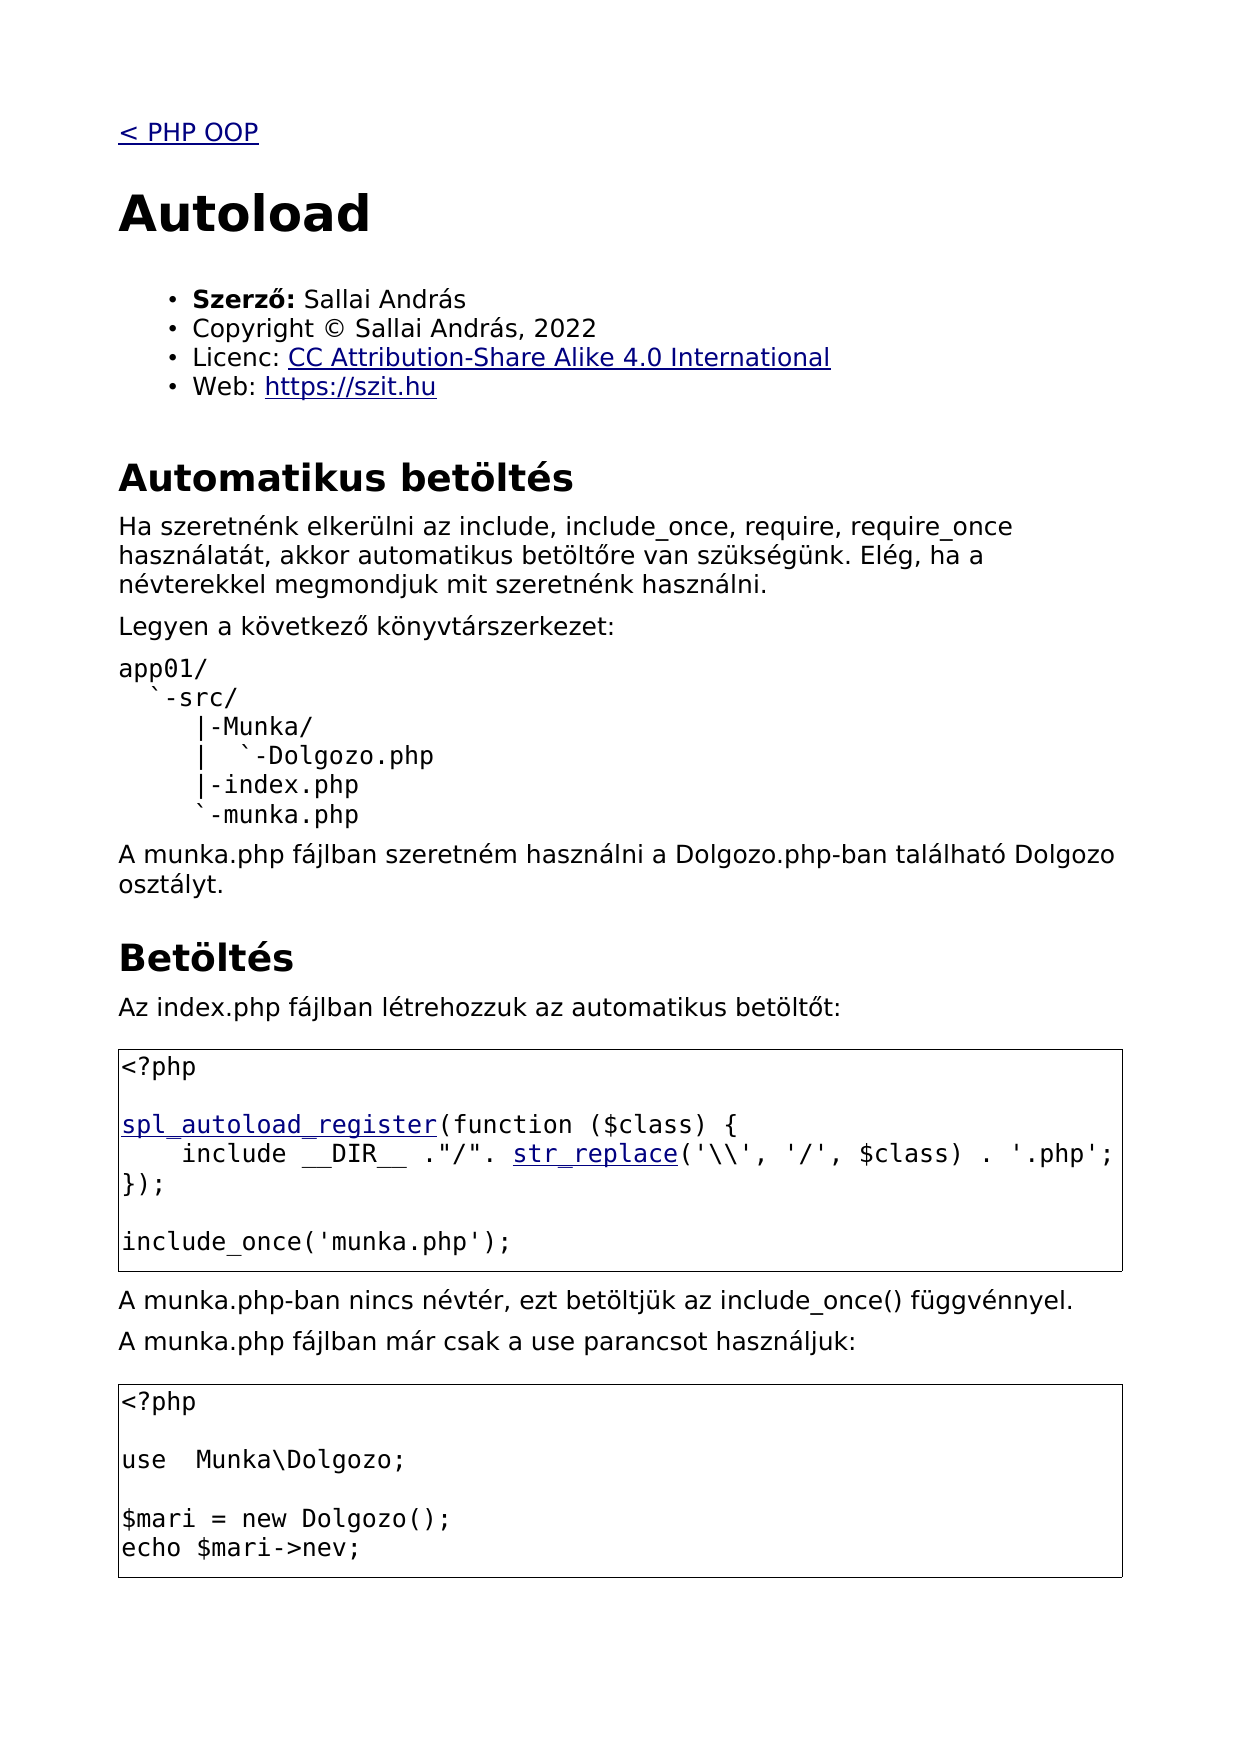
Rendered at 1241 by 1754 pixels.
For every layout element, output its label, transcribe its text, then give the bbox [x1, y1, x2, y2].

text app01/ `-src/ |-Munka/ | `-Dolgozo.php |-index.php `-munka.php [118, 654, 1122, 829]
text Az index.php fájlban létrehozzuk az automatikus betöltőt: [118, 993, 1122, 1022]
table_header <?php spl_autoload_register(function ($class) { include __DIR__ ."/". str_replace('\\', '/', $class) . '.php'; }); include_once('munka.php'); [119, 1050, 1122, 1271]
text A munka.php-ban nincs névtér, ezt betöltjük az include_once() függvénnyel. [118, 1286, 1122, 1315]
table_header <?php use Munka\Dolgozo; $mari = new Dolgozo(); echo $mari->nev; [119, 1385, 1122, 1577]
subtitle Autoload [118, 185, 1122, 243]
subtitle Automatikus betöltés [118, 456, 1122, 500]
text A munka.php fájlban már csak a use parancsot használjuk: [118, 1328, 1122, 1357]
text Ha szeretnénk elkerülni az include, include_once, require, require_once használatát, akkor automatikus betöltőre van szükségünk. Elég, ha a névterekkel megmondjuk mit szeretnénk használni. [118, 512, 1122, 600]
subtitle Betöltés [118, 937, 1122, 980]
list Szerző: Sallai András [177, 285, 1122, 314]
text A munka.php fájlban szeretném használni a Dolgozo.php-ban található Dolgozo osztályt. [118, 841, 1122, 899]
list Web: https://szit.hu [177, 372, 1122, 402]
text Legyen a következő könyvtárszerkezet: [118, 612, 1122, 641]
text < PHP OOP [118, 118, 1122, 147]
list Copyright © Sallai András, 2022 [177, 314, 1122, 343]
list Licenc: CC Attribution-Share Alike 4.0 International [177, 343, 1122, 372]
